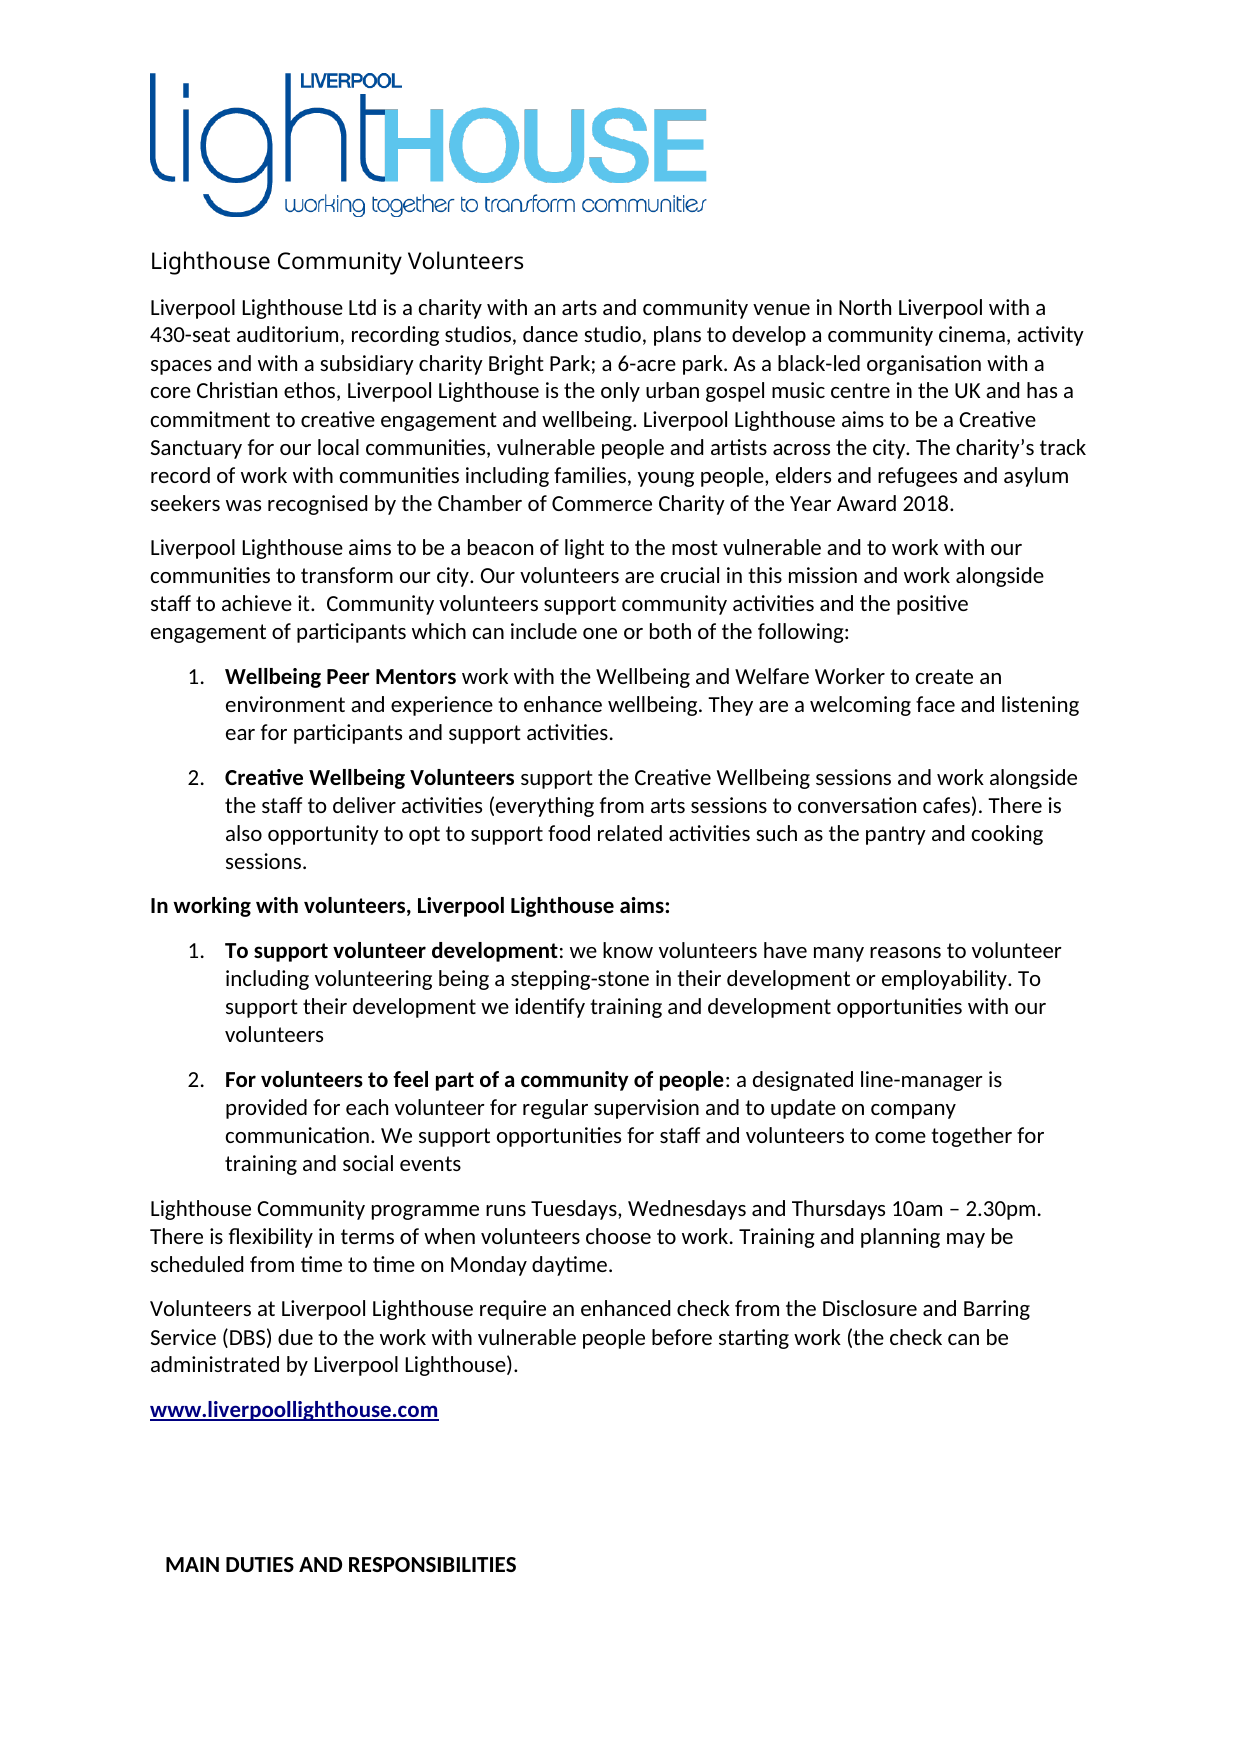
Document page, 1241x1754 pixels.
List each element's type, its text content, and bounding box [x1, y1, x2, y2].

list For volunteers to feel part of a community of people: a designated line-manager is provided for each volunteer for regular supervision and to update on company communication. We support opportunities for staff and volunteers to come together for training and social events [187, 1065, 1090, 1177]
text Lighthouse Community Volunteers [150, 245, 1090, 276]
list Wellbeing Peer Mentors work with the Wellbeing and Welfare Worker to create an environment and experience to enhance wellbeing. They are a welcoming face and listening ear for participants and support activities. [187, 662, 1090, 746]
text Volunteers at Liverpool Lighthouse require an enhanced check from the Disclosure and Barring Service (DBS) due to the work with vulnerable people before starting work (the check can be administrated by Liverpool Lighthouse). [150, 1294, 1090, 1379]
text Lighthouse Community programme runs Tuesdays, Wednesdays and Thursdays 10am – 2.30pm. There is flexibility in terms of when volunteers choose to work. Training and planning may be scheduled from time to time on Monday daytime. [150, 1194, 1090, 1278]
text Liverpool Lighthouse aims to be a beacon of light to the most vulnerable and to work with our communities to transform our city. Our volunteers are crucial in this mission and work alongside staff to achieve it. Community volunteers support community activities and the positive engagement of participants which can include one or both of the following: [150, 533, 1090, 646]
list To support volunteer development: we know volunteers have many reasons to volunteer including volunteering being a stepping-stone in their development or employability. To support their development we identify training and development opportunities with our volunteers [187, 936, 1090, 1048]
list Creative Wellbeing Volunteers support the Creative Wellbeing sessions and work alongside the staff to deliver activities (everything from arts sessions to conversation cafes). There is also opportunity to opt to support food related activities such as the pantry and cooking sessions. other volunteering opportunities including supporting work with y [187, 763, 1090, 875]
text Liverpool Lighthouse Ltd is a charity with an arts and community venue in North Liverpool with a 430-seat auditorium, recording studios, dance studio, plans to develop a community cinema, activity spaces and with a subsidiary charity Bright Park; a 6-acre park. As a black-led organisation with a core Christian ethos, Liverpool Lighthouse is the only urban gospel music centre in the UK and has a commitment to creative engagement and wellbeing. Liverpool Lighthouse aims to be a Creative Sanctuary for our local communities, vulnerable people and artists across the city. The charity’s track record of work with communities including families, young people, elders and refugees and asylum seekers was recognised by the Chamber of Commerce Charity of the Year Award 2018. [150, 293, 1090, 517]
text In working with volunteers, Liverpool Lighthouse aims: [150, 892, 1090, 920]
text www.liverpoollighthouse.com [150, 1395, 1090, 1423]
text MAIN DUTIES AND RESPONSIBILITIES [165, 1550, 1072, 1578]
